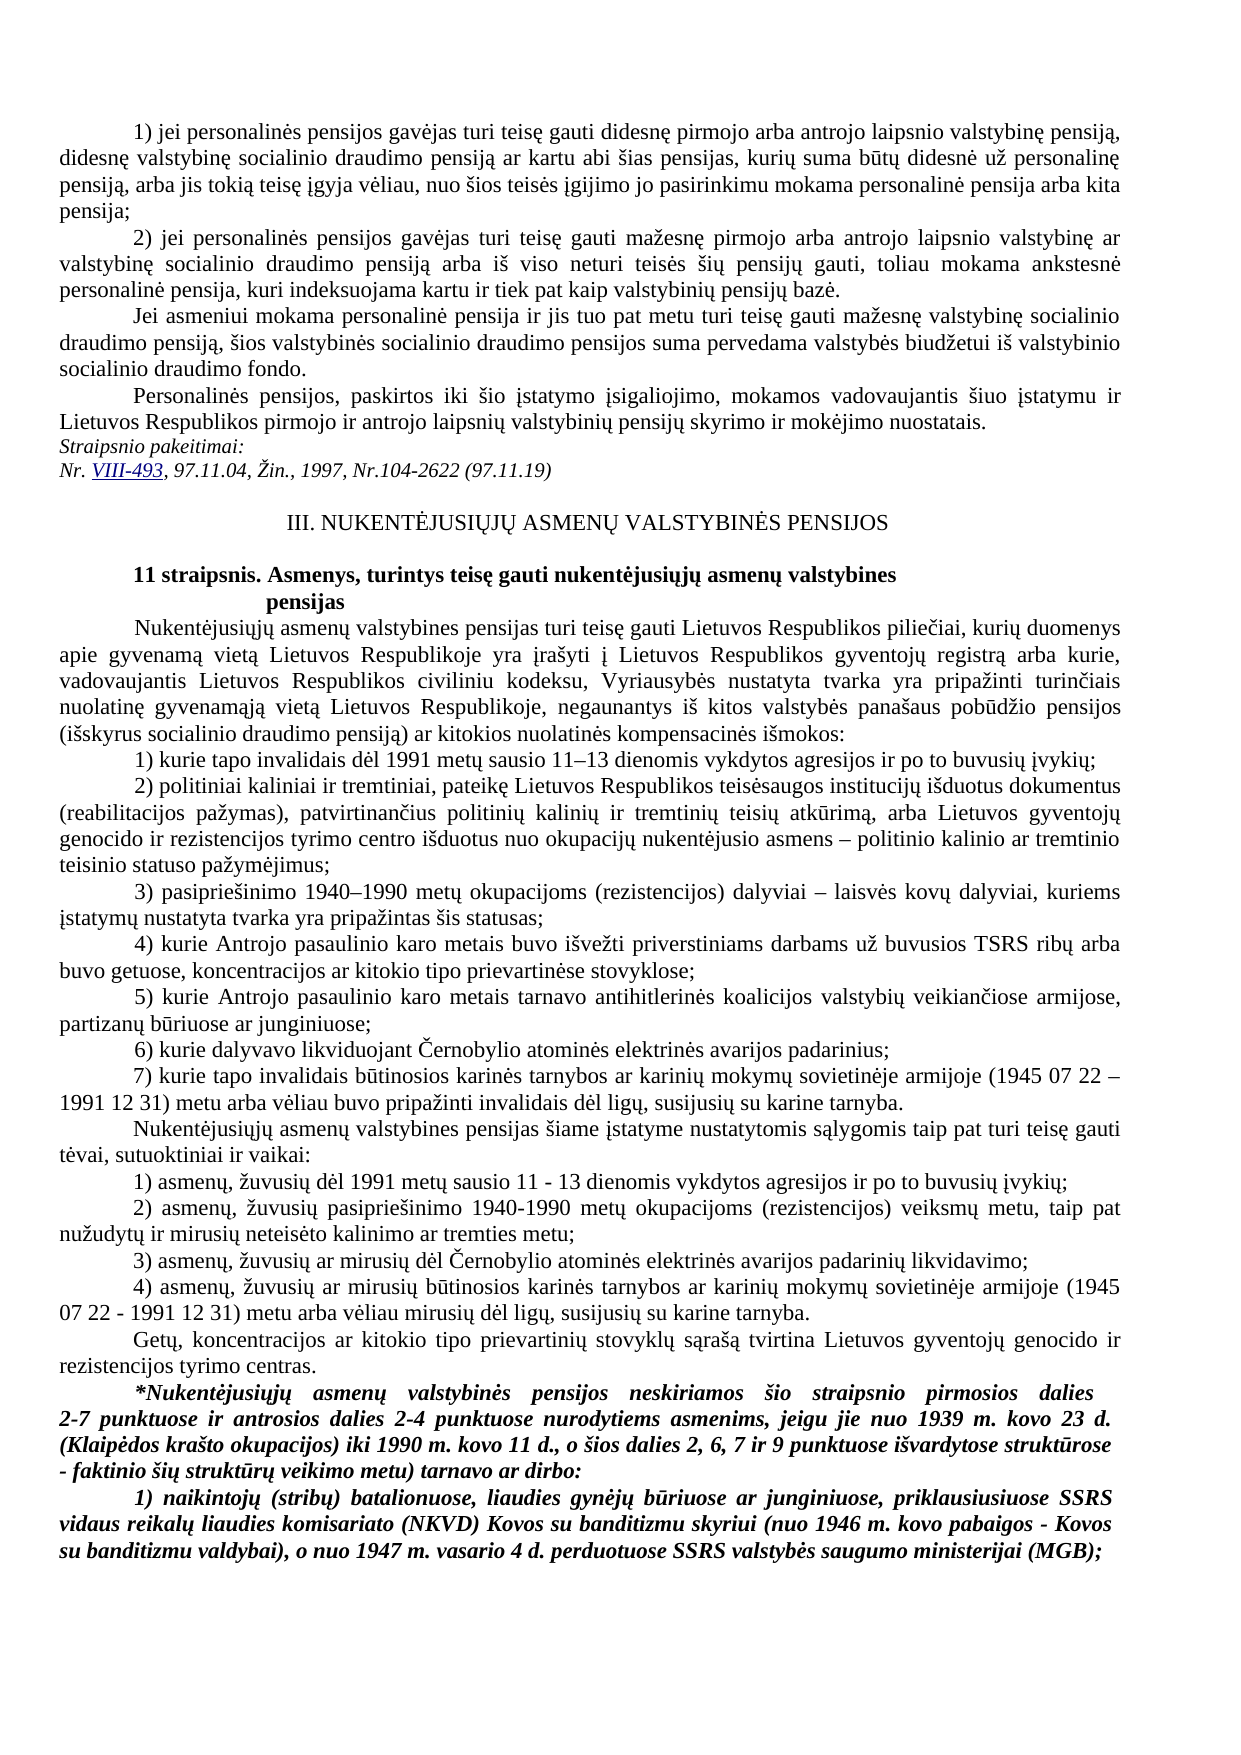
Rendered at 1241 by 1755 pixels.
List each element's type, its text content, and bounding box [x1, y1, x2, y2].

text 1) jei personalinės pensijos gavėjas turi teisę gauti didesnę pirmojo arba antrojo laipsnio valstybinę pensiją, didesnę valstybinę socialinio draudimo pensiją ar kartu abi šias pensijas, kurių suma būtų didesnė už personalinę pensiją, arba jis tokią teisę įgyja vėliau, nuo šios teisės įgijimo jo pasirinkimu mokama personalinė pensija arba kita pensija; [59, 118, 1122, 223]
text 3) pasipriešinimo 1940–1990 metų okupacijoms (rezistencijos) dalyviai – laisvės kovų dalyviai, kuriems įstatymų nustatyta tvarka yra pripažintas šis statusas; [59, 878, 1122, 931]
text 2) asmenų, žuvusių pasipriešinimo 1940-1990 metų okupacijoms (rezistencijos) veiksmų metu, taip pat nužudytų ir mirusių neteisėto kalinimo ar tremties metu; [59, 1194, 1122, 1247]
text Nukentėjusiųjų asmenų valstybines pensijas šiame įstatyme nustatytomis sąlygomis taip pat turi teisę gauti tėvai, sutuoktiniai ir vaikai: [59, 1115, 1122, 1168]
text 5) kurie Antrojo pasaulinio karo metais tarnavo antihitlerinės koalicijos valstybių veikiančiose armijose, partizanų būriuose ar junginiuose; [59, 983, 1122, 1036]
text 1) naikintojų (stribų) batalionuose, liaudies gynėjų būriuose ar junginiuose, priklausiusiuose SSRS vidaus reikalų liaudies komisariato (NKVD) Kovos su banditizmu skyriui (nuo 1946 m. kovo pabaigos - Kovos su banditizmu valdybai), o nuo 1947 m. vasario 4 d. perduotuose SSRS valstybės saugumo ministerijai (MGB); [59, 1484, 1116, 1563]
text 1) kurie tapo invalidais dėl 1991 metų sausio 11–13 dienomis vykdytos agresijos ir po to buvusių įvykių; [59, 746, 1122, 772]
text 7) kurie tapo invalidais būtinosios karinės tarnybos ar karinių mokymų sovietinėje armijoje (1945 07 22 – 1991 12 31) metu arba vėliau buvo pripažinti invalidais dėl ligų, susijusių su karine tarnyba. [59, 1062, 1122, 1115]
text 11 straipsnis. Asmenys, turintys teisę gauti nukentėjusiųjų asmenų valstybines [59, 562, 1122, 588]
text Straipsnio pakeitimai: [59, 434, 1122, 458]
text Nr. VIII-493, 97.11.04, Žin., 1997, Nr.104-2622 (97.11.19) [59, 458, 1122, 482]
text 3) asmenų, žuvusių ar mirusių dėl Černobylio atominės elektrinės avarijos padarinių likvidavimo; [59, 1247, 1122, 1273]
text Getų, koncentracijos ar kitokio tipo prievartinių stovyklų sąrašą tvirtina Lietuvos gyventojų genocido ir rezistencijos tyrimo centras. [59, 1326, 1122, 1378]
text 4) asmenų, žuvusių ar mirusių būtinosios karinės tarnybos ar karinių mokymų sovietinėje armijoje (1945 07 22 - 1991 12 31) metu arba vėliau mirusių dėl ligų, susijusių su karine tarnyba. [59, 1273, 1122, 1326]
text 2) jei personalinės pensijos gavėjas turi teisę gauti mažesnę pirmojo arba antrojo laipsnio valstybinę ar valstybinę socialinio draudimo pensiją arba iš viso neturi teisės šių pensijų gauti, toliau mokama ankstesnė personalinė pensija, kuri indeksuojama kartu ir tiek pat kaip valstybinių pensijų bazė. [59, 223, 1122, 303]
text Personalinės pensijos, paskirtos iki šio įstatymo įsigaliojimo, mokamos vadovaujantis šiuo įstatymu ir Lietuvos Respublikos pirmojo ir antrojo laipsnių valstybinių pensijų skyrimo ir mokėjimo nuostatais. [59, 382, 1122, 434]
text III. NUKENTĖJUSIŲJŲ ASMENŲ VALSTYBINĖS PENSIJOS [59, 509, 1122, 535]
text 2) politiniai kaliniai ir tremtiniai, pateikę Lietuvos Respublikos teisėsaugos institucijų išduotus dokumentus (reabilitacijos pažymas), patvirtinančius politinių kalinių ir tremtinių teisių atkūrimą, arba Lietuvos gyventojų genocido ir rezistencijos tyrimo centro išduotus nuo okupacijų nukentėjusio asmens – politinio kalinio ar tremtinio teisinio statuso pažymėjimus; [59, 772, 1122, 878]
text 4) kurie Antrojo pasaulinio karo metais buvo išvežti priverstiniams darbams už buvusios TSRS ribų arba buvo getuose, koncentracijos ar kitokio tipo prievartinėse stovyklose; [59, 931, 1122, 983]
text *Nukentėjusiųjų asmenų valstybinės pensijos neskiriamos šio straipsnio pirmosios dalies 2-7 punktuose ir antrosios dalies 2-4 punktuose nurodytiems asmenims, jeigu jie nuo 1939 m. kovo 23 d. (Klaipėdos krašto okupacijos) iki 1990 m. kovo 11 d., o šios dalies 2, 6, 7 ir 9 punktuose išvardytose struktūrose - faktinio šių struktūrų veikimo metu) tarnavo ar dirbo: [59, 1378, 1116, 1484]
text 6) kurie dalyvavo likviduojant Černobylio atominės elektrinės avarijos padarinius; [59, 1036, 1122, 1062]
text pensijas [59, 588, 1122, 614]
text Jei asmeniui mokama personalinė pensija ir jis tuo pat metu turi teisę gauti mažesnę valstybinę socialinio draudimo pensiją, šios valstybinės socialinio draudimo pensijos suma pervedama valstybės biudžetui iš valstybinio socialinio draudimo fondo. [59, 303, 1122, 382]
text Nukentėjusiųjų asmenų valstybines pensijas turi teisę gauti Lietuvos Respublikos piliečiai, kurių duomenys apie gyvenamą vietą Lietuvos Respublikoje yra įrašyti į Lietuvos Respublikos gyventojų registrą arba kurie, vadovaujantis Lietuvos Respublikos civiliniu kodeksu, Vyriausybės nustatyta tvarka yra pripažinti turinčiais nuolatinę gyvenamąją vietą Lietuvos Respublikoje, negaunantys iš kitos valstybės panašaus pobūdžio pensijos (išskyrus socialinio draudimo pensiją) ar kitokios nuolatinės kompensacinės išmokos: [59, 614, 1122, 746]
text 1) asmenų, žuvusių dėl 1991 metų sausio 11 - 13 dienomis vykdytos agresijos ir po to buvusių įvykių; [59, 1168, 1122, 1194]
